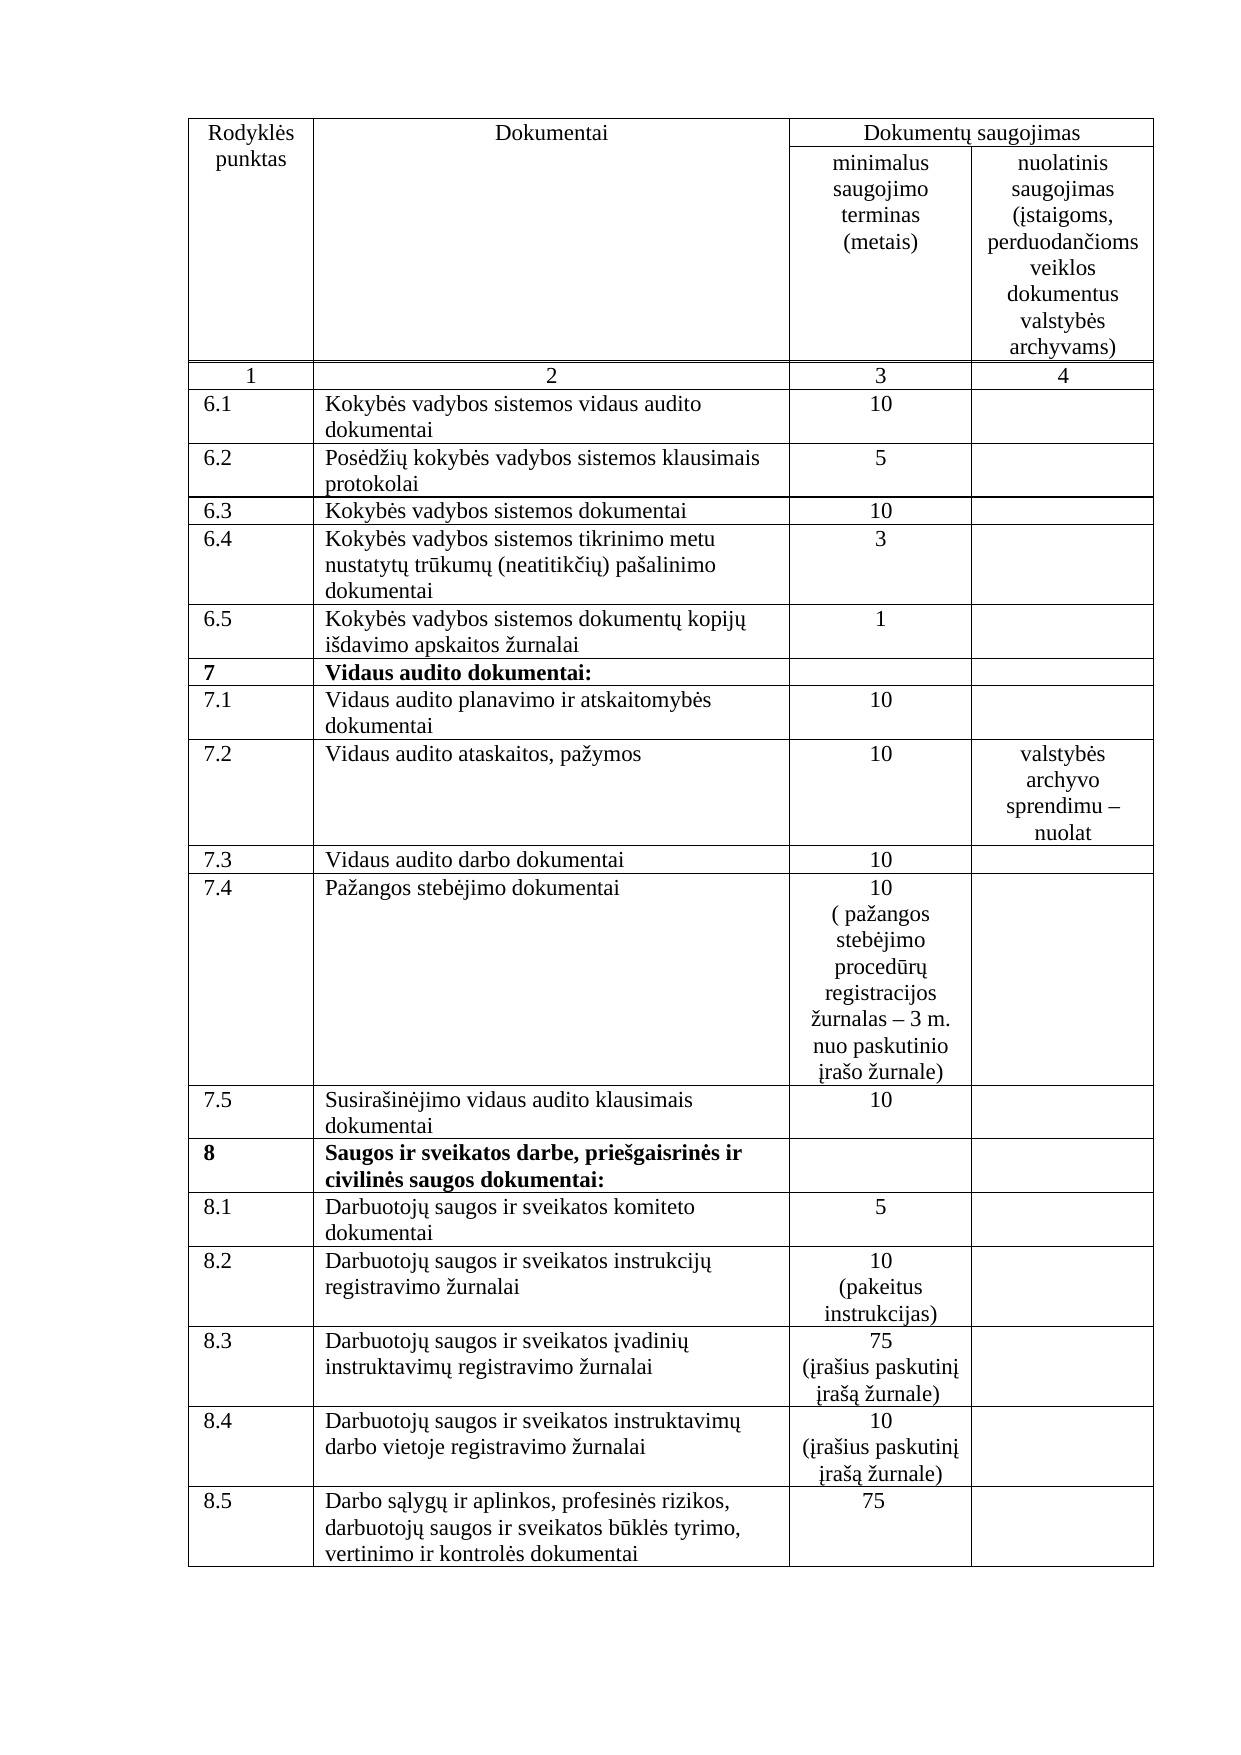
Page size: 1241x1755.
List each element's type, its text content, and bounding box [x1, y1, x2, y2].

table_cell [972, 1487, 1153, 1566]
table_cell 75 [790, 1487, 971, 1566]
table_cell Kokybės vadybos sistemos dokumentų kopijų išdavimo apskaitos žurnalai [314, 605, 789, 658]
table_cell 10 [790, 498, 971, 524]
table_cell 10 [790, 740, 971, 845]
table_cell Vidaus audito planavimo ir atskaitomybės dokumentai [314, 686, 789, 739]
table_cell 8.5 [189, 1487, 313, 1566]
table_cell 7.1 [189, 686, 313, 739]
table_cell nuolatinis saugojimas (įstaigoms, perduodančioms veiklos dokumentus valstybės archyvams) [972, 147, 1153, 359]
table_cell 1 [189, 363, 313, 389]
table_cell [972, 1247, 1153, 1326]
table_cell Kokybės vadybos sistemos dokumentai [314, 498, 789, 524]
table_cell minimalus saugojimo terminas (metais) [790, 147, 971, 359]
table_cell [972, 390, 1153, 443]
table_cell 10 [790, 846, 971, 873]
table_cell Darbuotojų saugos ir sveikatos komiteto dokumentai [314, 1193, 789, 1246]
table_cell 6.4 [189, 525, 313, 604]
table_cell Posėdžių kokybės vadybos sistemos klausimais protokolai [314, 444, 789, 496]
table_cell 6.5 [189, 605, 313, 658]
table_cell valstybės archyvo sprendimu – nuolat [972, 740, 1153, 845]
table_cell 4 [972, 363, 1153, 389]
table_cell [972, 498, 1153, 524]
table_cell Susirašinėjimo vidaus audito klausimais dokumentai [314, 1086, 789, 1138]
table_header Dokumentai [314, 119, 789, 359]
table_cell [972, 874, 1153, 1084]
table_cell Pažangos stebėjimo dokumentai [314, 874, 789, 1084]
table_cell 7 [189, 659, 313, 685]
table_cell 10 [790, 390, 971, 443]
table_cell 2 [314, 363, 789, 389]
table_cell 5 [790, 444, 971, 496]
table_cell Kokybės vadybos sistemos vidaus audito dokumentai [314, 390, 789, 443]
table_cell 8.2 [189, 1247, 313, 1326]
table_cell [972, 1407, 1153, 1486]
table_cell Darbuotojų saugos ir sveikatos instrukcijų registravimo žurnalai [314, 1247, 789, 1326]
table_header Dokumentų saugojimas [790, 119, 1153, 146]
table_cell 8.1 [189, 1193, 313, 1246]
table_cell [972, 846, 1153, 873]
table_cell 6.3 [189, 498, 313, 524]
table_cell 8 [189, 1139, 313, 1192]
table_cell 75 (įrašius paskutinį įrašą žurnale) [790, 1327, 971, 1406]
table_cell 7.3 [189, 846, 313, 873]
table_cell 10 (pakeitus instrukcijas) [790, 1247, 971, 1326]
table_cell [972, 1086, 1153, 1138]
table_cell Vidaus audito darbo dokumentai [314, 846, 789, 873]
table_cell [972, 525, 1153, 604]
table_cell Vidaus audito ataskaitos, pažymos [314, 740, 789, 845]
table_cell Saugos ir sveikatos darbe, priešgaisrinės ir civilinės saugos dokumentai: [314, 1139, 789, 1192]
table_cell Darbuotojų saugos ir sveikatos instruktavimų darbo vietoje registravimo žurnalai [314, 1407, 789, 1486]
table_cell [972, 1327, 1153, 1406]
table_cell 10 ( pažangos stebėjimo procedūrų registracijos žurnalas – 3 m. nuo paskutinio įrašo žurnale) [790, 874, 971, 1084]
table_cell 10 [790, 1086, 971, 1138]
table_cell 7.2 [189, 740, 313, 845]
table_cell 3 [790, 525, 971, 604]
table_cell [972, 1139, 1153, 1192]
table_cell 3 [790, 363, 971, 389]
table_cell [972, 659, 1153, 685]
table_cell 6.2 [189, 444, 313, 496]
table_cell [972, 686, 1153, 739]
table_header Rodyklės punktas [189, 119, 313, 359]
table_cell 8.3 [189, 1327, 313, 1406]
table_cell Kokybės vadybos sistemos tikrinimo metu nustatytų trūkumų (neatitikčių) pašalinimo dokumentai [314, 525, 789, 604]
table_cell [790, 659, 971, 685]
table_cell 8.4 [189, 1407, 313, 1486]
table_cell 7.4 [189, 874, 313, 1084]
table_cell [972, 605, 1153, 658]
table_cell [790, 1139, 971, 1192]
table_cell Darbo sąlygų ir aplinkos, profesinės rizikos, darbuotojų saugos ir sveikatos būklės tyrimo, vertinimo ir kontrolės dokumentai [314, 1487, 789, 1566]
table_cell Vidaus audito dokumentai: [314, 659, 789, 685]
table_cell 5 [790, 1193, 971, 1246]
table_cell [972, 1193, 1153, 1246]
table_cell Darbuotojų saugos ir sveikatos įvadinių instruktavimų registravimo žurnalai [314, 1327, 789, 1406]
table_cell 10 [790, 686, 971, 739]
table_cell 7.5 [189, 1086, 313, 1138]
table_cell 10 (įrašius paskutinį įrašą žurnale) [790, 1407, 971, 1486]
table_cell 6.1 [189, 390, 313, 443]
table_cell 1 [790, 605, 971, 658]
table_cell [972, 444, 1153, 496]
